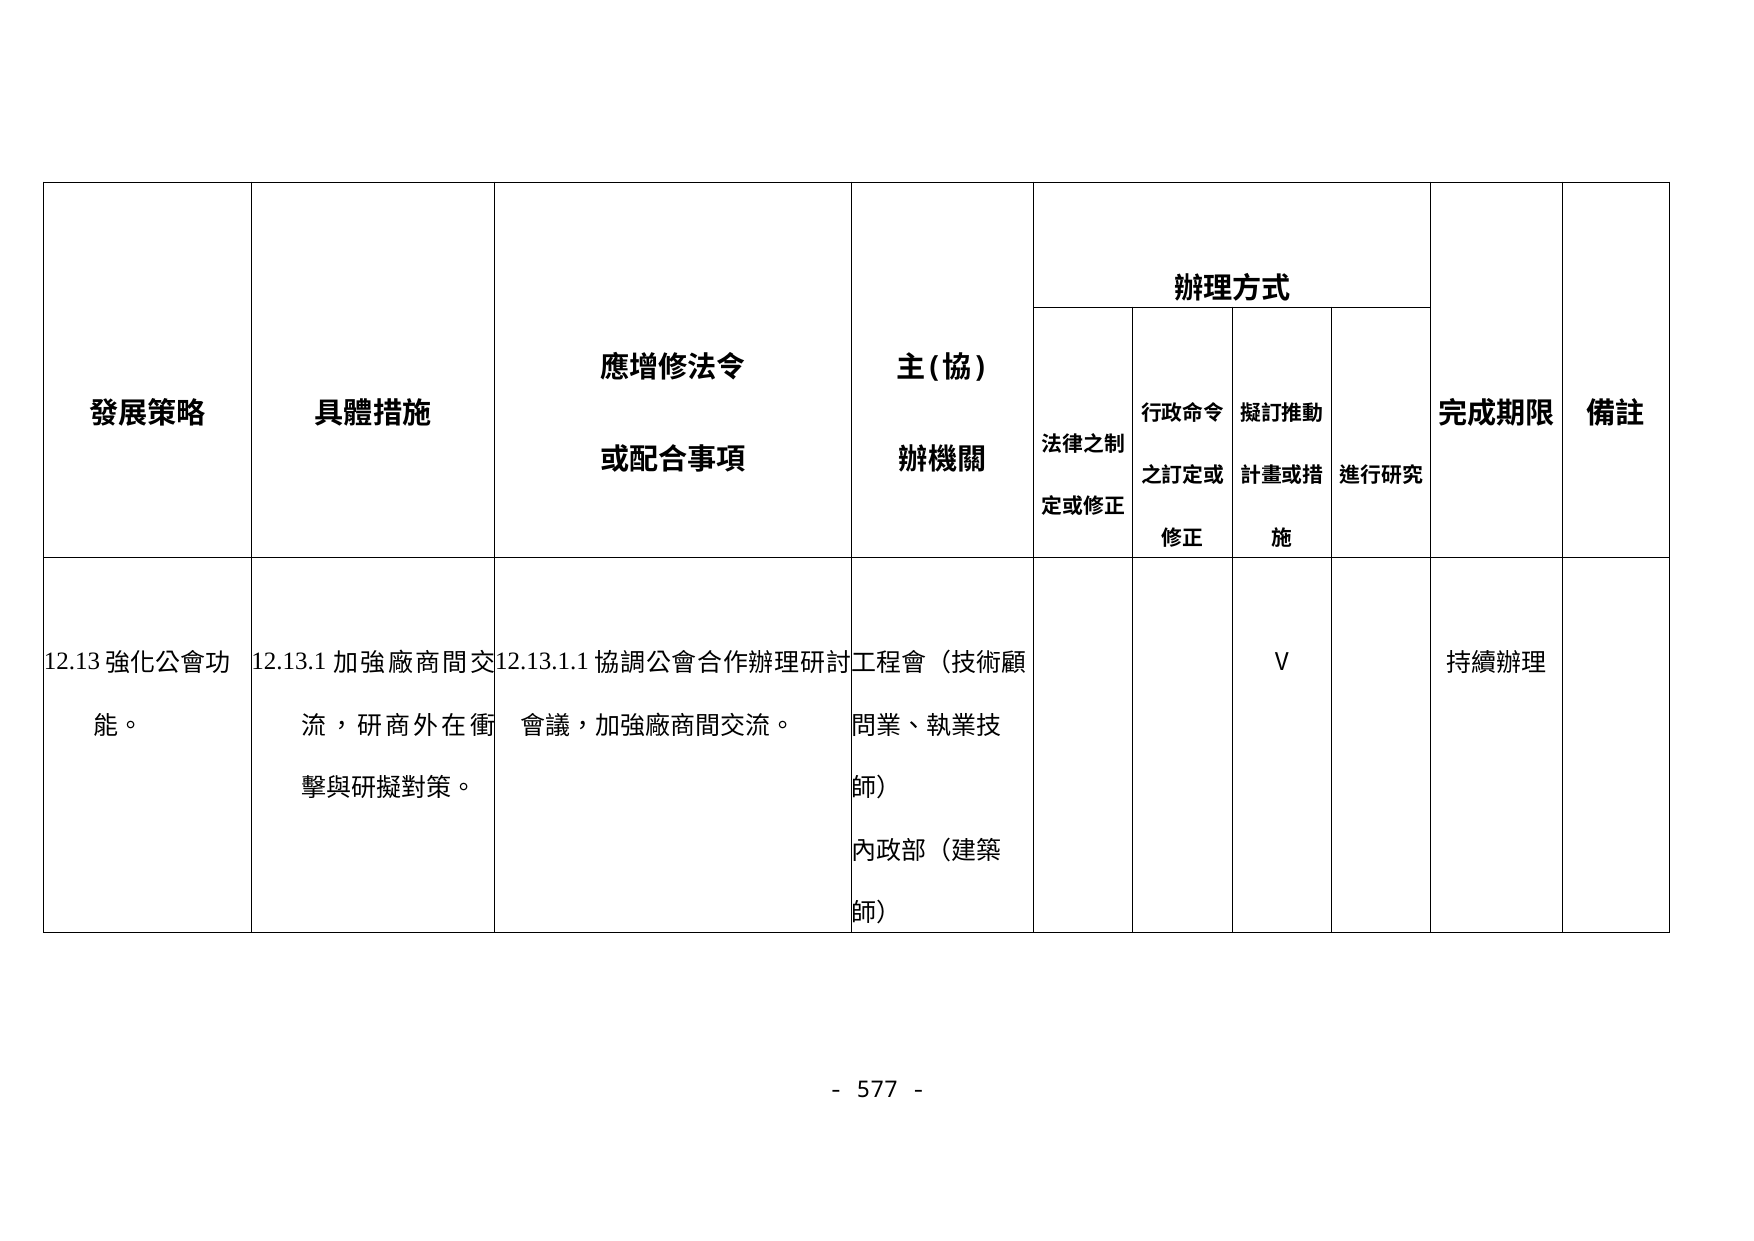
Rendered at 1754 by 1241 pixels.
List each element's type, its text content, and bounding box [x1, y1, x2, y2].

table_cell 12.13.1加強廠商間交流，研商外在衝擊與研擬對策。 [252, 558, 494, 932]
table_header 發展策略 [44, 183, 251, 557]
table_cell [1563, 558, 1669, 932]
table_header 完成期限 [1431, 183, 1562, 557]
table_cell 法律之制定或修正 [1034, 308, 1132, 557]
table_cell 行政命令之訂定或修正 [1133, 308, 1232, 557]
table_header 備註 [1563, 183, 1669, 557]
table_cell 持續辦理 [1431, 558, 1562, 932]
table_header 辦理方式 [1034, 183, 1430, 307]
table_header 主(協) 辦機關 [852, 183, 1033, 557]
table_cell 進行研究 [1332, 308, 1430, 557]
table_cell [1133, 558, 1232, 932]
table_cell [1332, 558, 1430, 932]
table_cell 工程會（技術顧問業、執業技師） 內政部（建築師） [852, 558, 1033, 932]
table_header 應增修法令 或配合事項 [495, 183, 851, 557]
table_cell 12.13.1.1協調公會合作辦理研討會議，加強廠商間交流。 [495, 558, 851, 932]
table_cell [1034, 558, 1132, 932]
table_cell 12.13強化公會功能。 [44, 558, 251, 932]
table_cell V [1233, 558, 1331, 932]
table_cell 擬訂推動計畫或措施 [1233, 308, 1331, 557]
table_header 具體措施 [252, 183, 494, 557]
